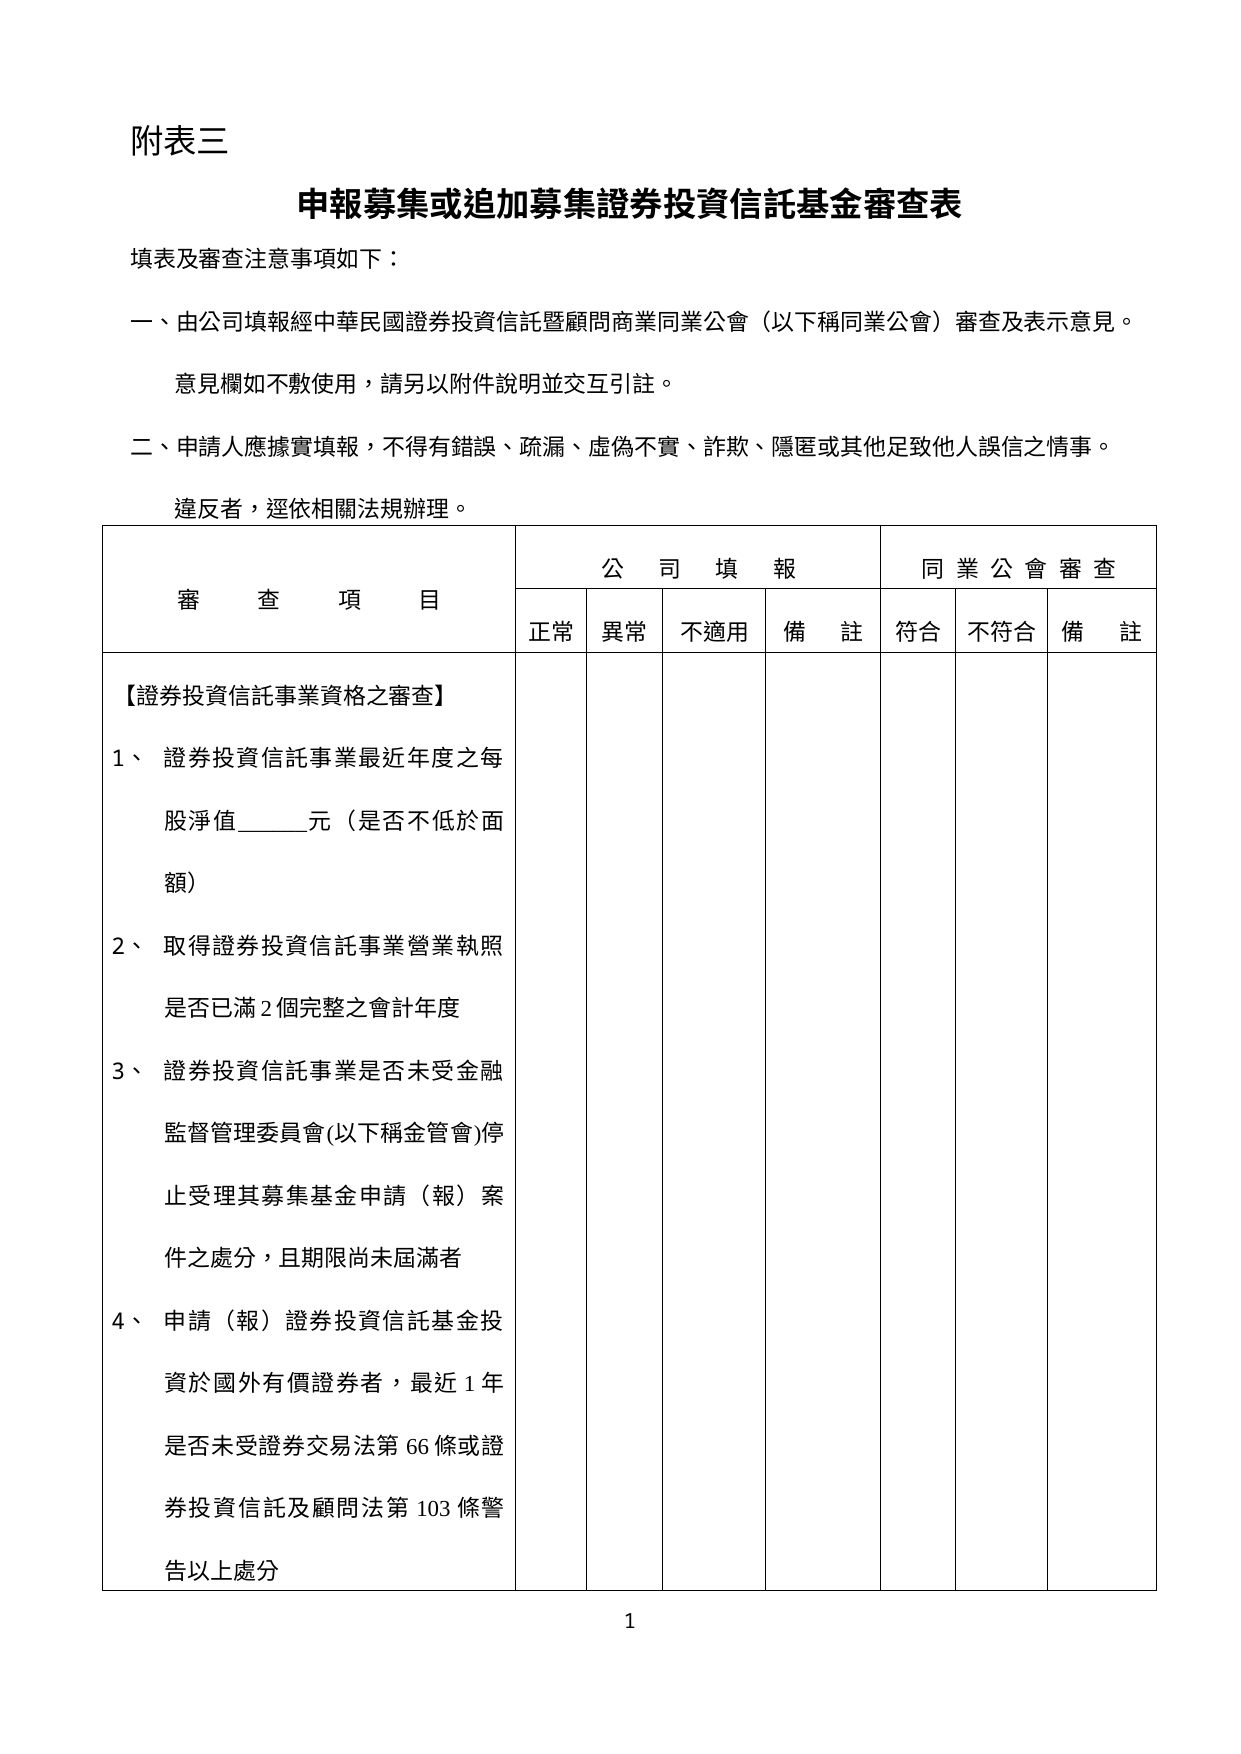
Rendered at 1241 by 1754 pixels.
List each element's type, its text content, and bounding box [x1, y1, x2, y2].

table_cell 符合 [881, 589, 955, 652]
table_cell [881, 653, 955, 1590]
table_cell [1048, 653, 1156, 1590]
table_cell [956, 653, 1047, 1590]
text 申報募集或追加募集證券投資信託基金審查表 [130, 160, 1129, 222]
text 填表及審查注意事項如下： [130, 241, 1129, 274]
text 一、由公司填報經中華民國證券投資信託暨顧問商業同業公會（以下稱同業公會）審查及表示意見。意見欄如不敷使用，請另以附件說明並交互引註。 [130, 274, 1129, 399]
table_cell 【證券投資信託事業資格之審查】 證券投資信託事業最近年度之每股淨值______元（是否不低於面額） 取得證券投資信託事業營業執照是否已滿2個完整之會計年度 證券投資信託事業是否未受金融監督管理委員會(以下稱金管會)停止受理其募集基金申請（報）案件之處分，且期限尚未屆滿者 申請（報）證券投資信託基金投資於國外有價證券者，最近1年是否未受證券交易法第66條或證券投資信託及顧問法第103條警告以上處分 是否未有證券投資信託事業募集證券投資信託基金處理準則第4條第2款或第3款情事 [103, 653, 515, 1590]
table_cell [663, 653, 765, 1590]
text 二、申請人應據實填報，不得有錯誤、疏漏、虛偽不實、詐欺、隱匿或其他足致他人誤信之情事。違反者，逕依相關法規辦理。 [130, 399, 1129, 524]
table_cell 正常 [516, 589, 586, 652]
text 附表三 [130, 97, 1129, 160]
table_cell 備 註 [1048, 589, 1156, 652]
table_cell [587, 653, 662, 1590]
table_cell [516, 653, 586, 1590]
table_cell [766, 653, 880, 1590]
table_cell 異常 [587, 589, 662, 652]
table_cell 不適用 [663, 589, 765, 652]
table_cell 不符合 [956, 589, 1047, 652]
table_cell 備 註 [766, 589, 880, 652]
table_header 公 司 填 報 [516, 526, 880, 588]
table_header 同 業 公 會 審 查 [881, 526, 1156, 588]
table_header 審 查 項 目 [103, 526, 515, 652]
